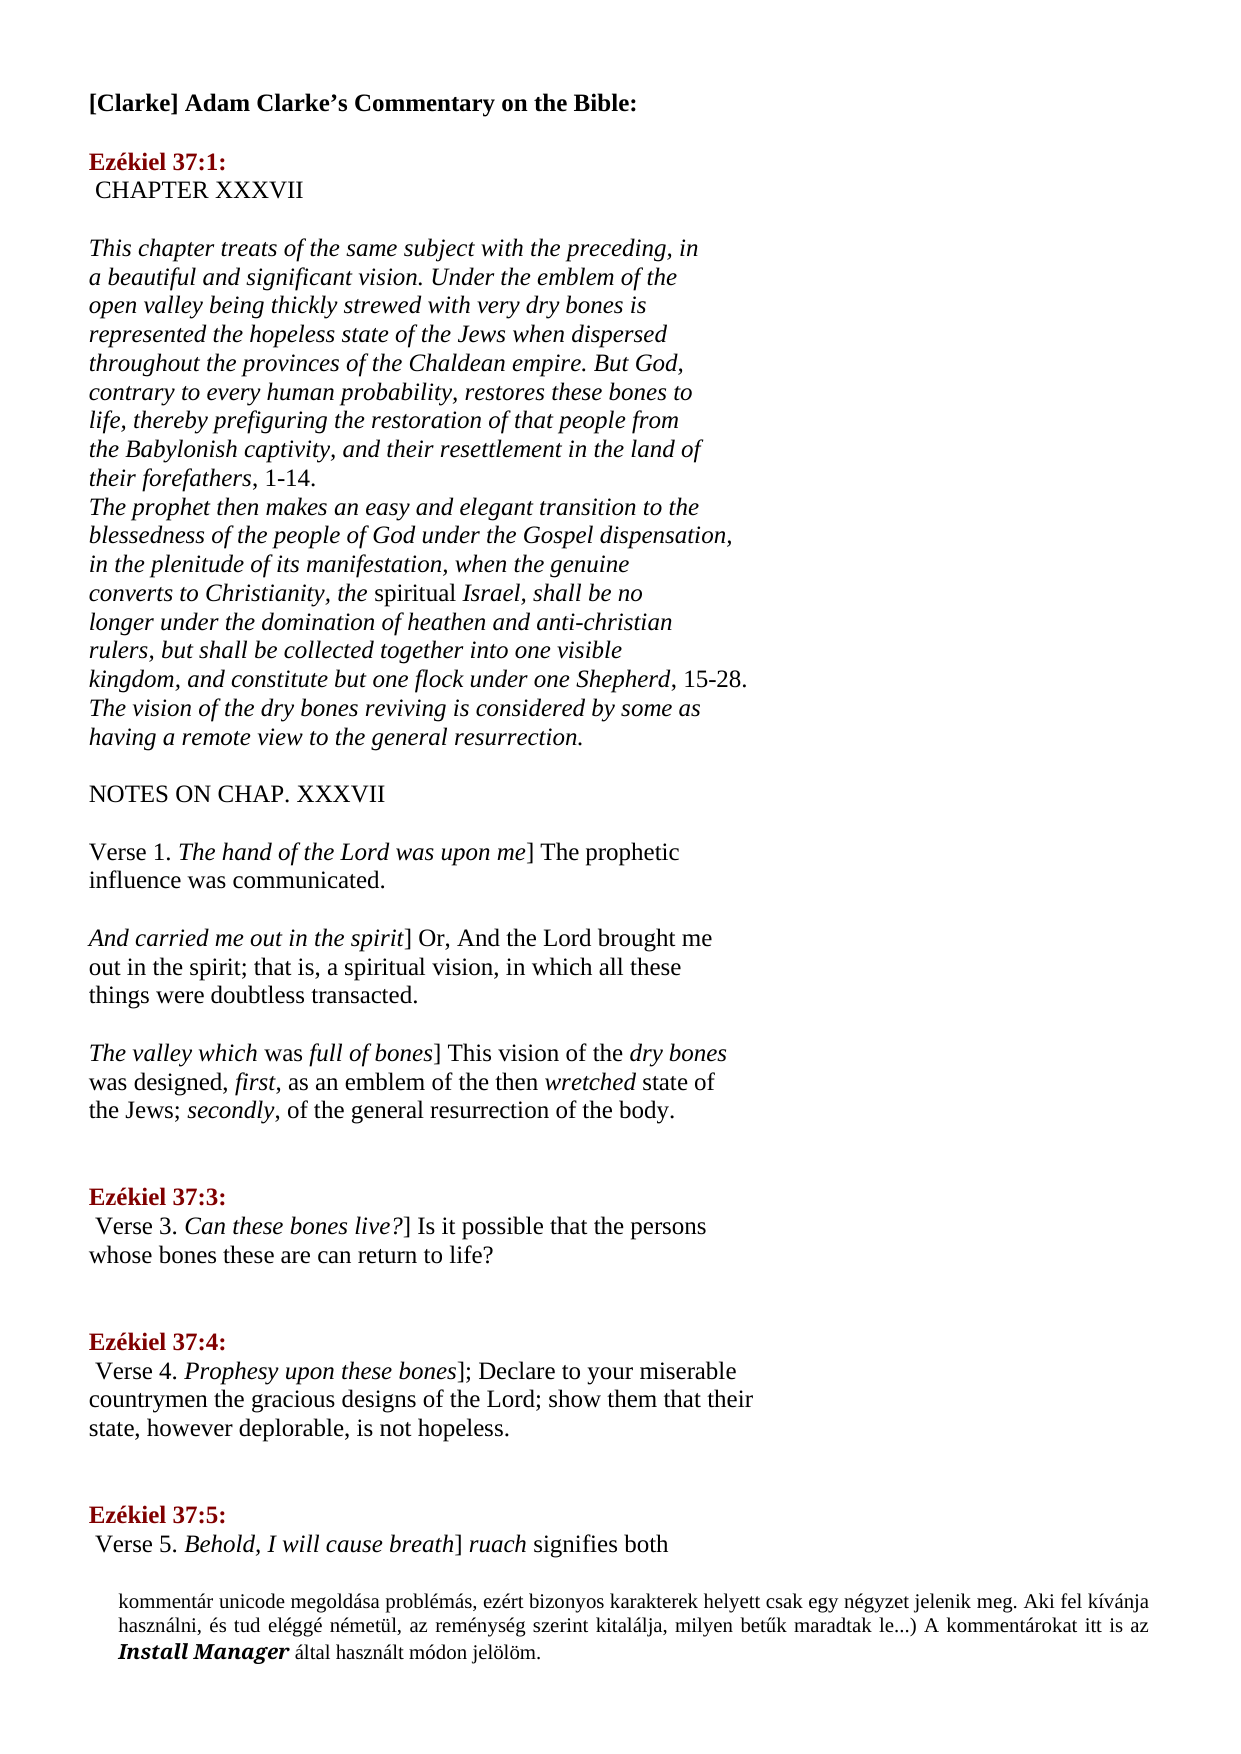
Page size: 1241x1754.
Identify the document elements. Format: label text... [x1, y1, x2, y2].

text Verse 4. Prophesy upon these bones]; Declare to your miserable countrymen the gracious designs of the Lord; show them that their state, however deplorable, is not hopeless. [88, 1356, 1152, 1471]
text CHAPTER XXXVII This chapter treats of the same subject with the preceding, in a beautiful and significant vision. Under the emblem of the open valley being thickly strewed with very dry bones is represented the hopeless state of the Jews when dispersed throughout the provinces of the Chaldean empire. But God, contrary to every human probability, restores these bones to life, thereby prefiguring the restoration of that people from the Babylonish captivity, and their resettlement in the land of their forefathers, 1-14. The prophet then makes an easy and elegant transition to the blessedness of the people of God under the Gospel dispensation, in the plenitude of its manifestation, when the genuine converts to Christianity, the spiritual Israel, shall be no longer under the domination of heathen and anti-christian rulers, but shall be collected together into one visible kingdom, and constitute but one flock under one Shepherd, 15-28. The vision of the dry bones reviving is considered by some as having a remote view to the general resurrection. NOTES ON CHAP. XXXVII Verse 1. The hand of the Lord was upon me] The prophetic influence was communicated. And carried me out in the spirit] Or, And the Lord brought me out in the spirit; that is, a spiritual vision, in which all these things were doubtless transacted. The valley which was full of bones] This vision of the dry bones was designed, first, as an emblem of the then wretched state of the Jews; secondly, of the general resurrection of the body. [88, 176, 1152, 1153]
text Ezékiel 37:3: [88, 1182, 1152, 1211]
text [Clarke] Adam Clarke’s Commentary on the Bible: [88, 88, 1152, 117]
text Ezékiel 37:1: [88, 147, 1152, 176]
text Ezékiel 37:5: [88, 1500, 1152, 1529]
text Ezékiel 37:4: [88, 1327, 1152, 1356]
text kommentár unicode megoldása problémás, ezért bizonyos karakterek helyett csak egy négyzet jelenik meg. Aki fel kívánja használni, és tud eléggé németül, az reménység szerint kitalálja, milyen betűk maradtak le...) A kommentárokat itt is az Install Manager által használt módon jelölöm. [88, 1589, 1152, 1665]
text Verse 3. Can these bones live?] Is it possible that the persons whose bones these are can return to life? [88, 1211, 1152, 1297]
text Verse 5. Behold, I will cause breath] ruach signifies both [88, 1529, 1152, 1558]
